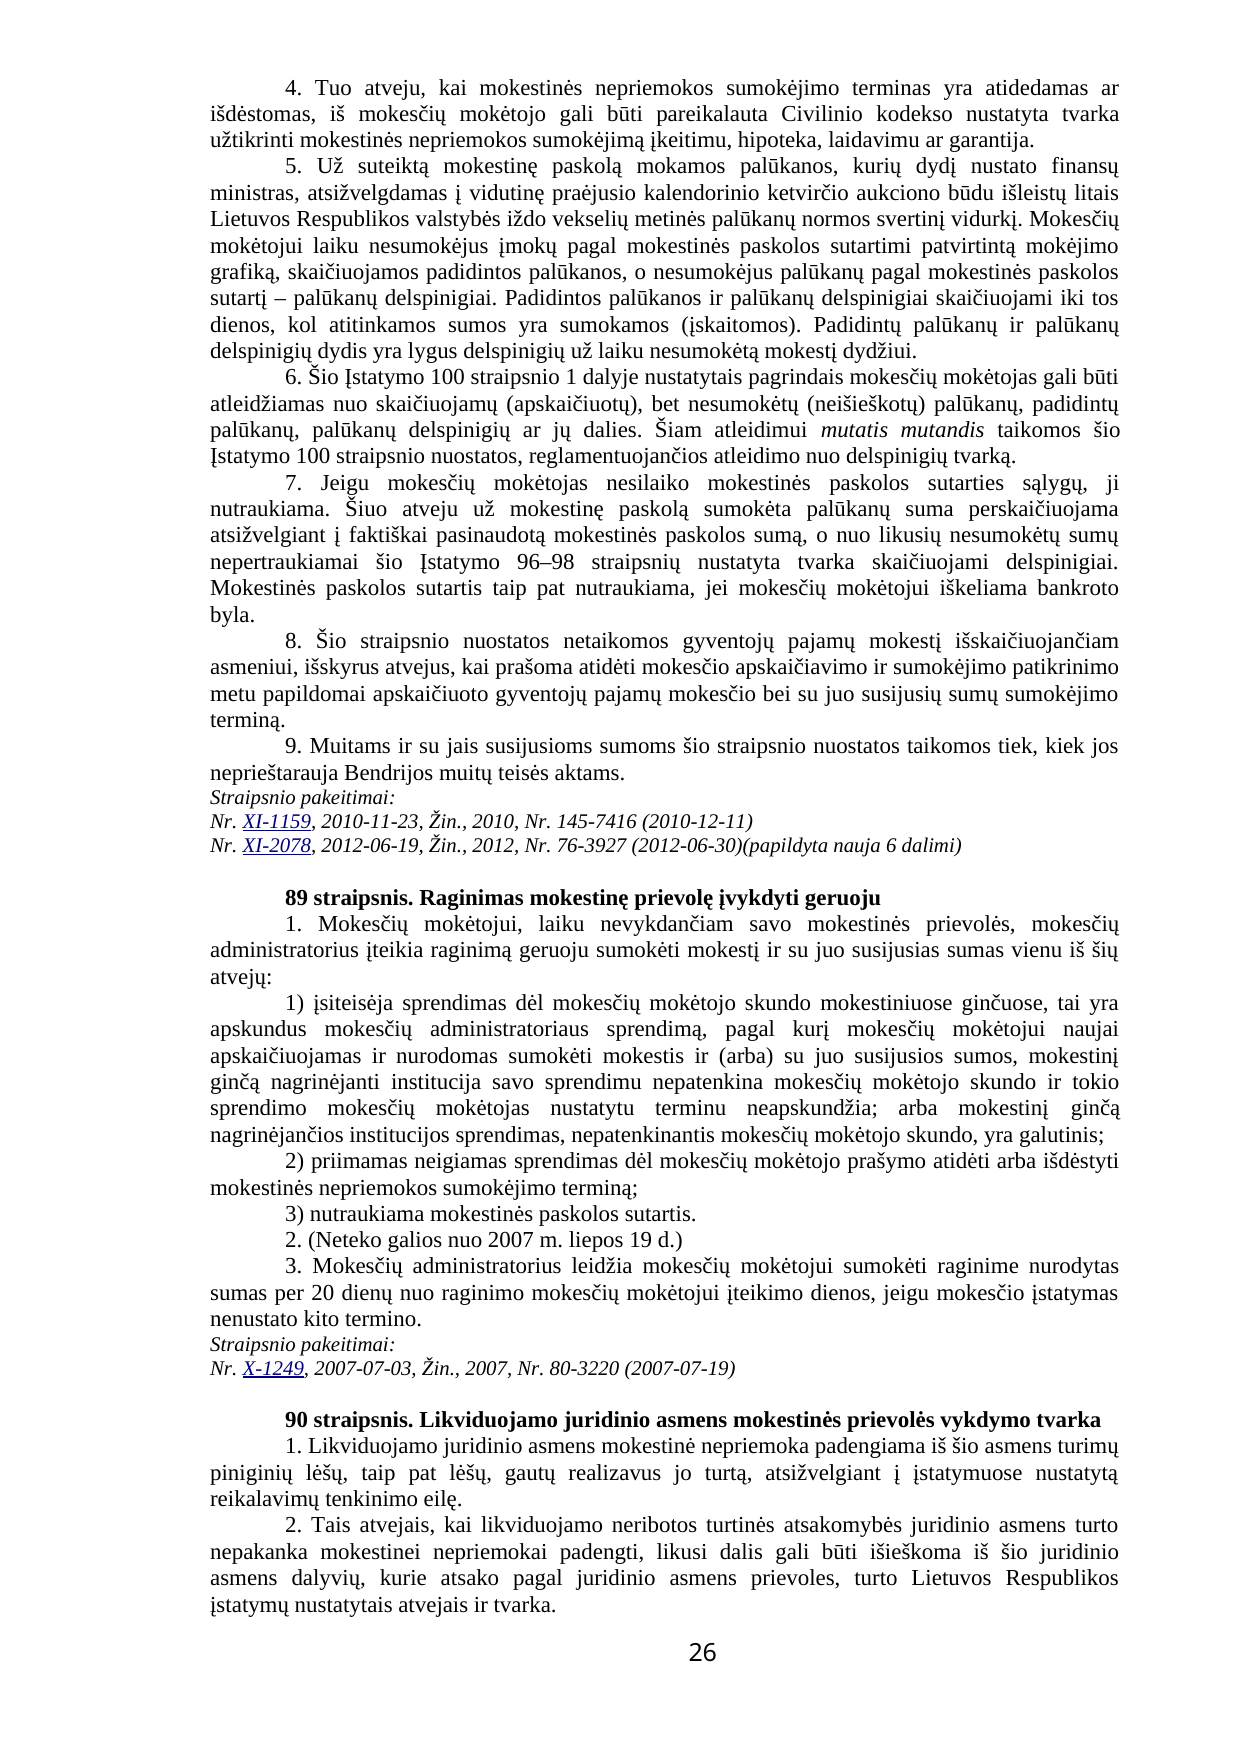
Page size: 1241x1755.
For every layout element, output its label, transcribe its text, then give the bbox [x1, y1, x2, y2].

text 8. Šio straipsnio nuostatos netaikomos gyventojų pajamų mokestį išskaičiuojančiam asmeniui, išskyrus atvejus, kai prašoma atidėti mokesčio apskaičiavimo ir sumokėjimo patikrinimo metu papildomai apskaičiuoto gyventojų pajamų mokesčio bei su juo susijusių sumų sumokėjimo terminą. [210, 627, 1120, 732]
text Nr. XI-1159, 2010-11-23, Žin., 2010, Nr. 145-7416 (2010-12-11) [210, 809, 1120, 833]
text 2. Tais atvejais, kai likviduojamo neribotos turtinės atsakomybės juridinio asmens turto nepakanka mokestinei nepriemokai padengti, likusi dalis gali būti išieškoma iš šio juridinio asmens dalyvių, kurie atsako pagal juridinio asmens prievoles, turto Lietuvos Respublikos įstatymų nustatytais atvejais ir tvarka. [210, 1512, 1120, 1617]
text 5. Už suteiktą mokestinę paskolą mokamos palūkanos, kurių dydį nustato finansų ministras, atsižvelgdamas į vidutinę praėjusio kalendorinio ketvirčio aukciono būdu išleistų litais Lietuvos Respublikos valstybės iždo vekselių metinės palūkanų normos svertinį vidurkį. Mokesčių mokėtojui laiku nesumokėjus įmokų pagal mokestinės paskolos sutartimi patvirtintą mokėjimo grafiką, skaičiuojamos padidintos palūkanos, o nesumokėjus palūkanų pagal mokestinės paskolos sutartį – palūkanų delspinigiai. Padidintos palūkanos ir palūkanų delspinigiai skaičiuojami iki tos dienos, kol atitinkamos sumos yra sumokamos (įskaitomos). Padidintų palūkanų ir palūkanų delspinigių dydis yra lygus delspinigių už laiku nesumokėtą mokestį dydžiui. [210, 153, 1120, 363]
text 89 straipsnis. Raginimas mokestinę prievolę įvykdyti geruoju [210, 884, 1120, 910]
text 90 straipsnis. Likviduojamo juridinio asmens mokestinės prievolės vykdymo tvarka [285, 1406, 1120, 1432]
text Nr. XI-2078, 2012-06-19, Žin., 2012, Nr. 76-3927 (2012-06-30)(papildyta nauja 6 dalimi) [210, 833, 1120, 857]
text 2) priimamas neigiamas sprendimas dėl mokesčių mokėtojo prašymo atidėti arba išdėstyti mokestinės nepriemokos sumokėjimo terminą; [210, 1147, 1120, 1200]
text 3) nutraukiama mokestinės paskolos sutartis. [210, 1200, 1120, 1226]
text 2. (Neteko galios nuo 2007 m. liepos 19 d.) [210, 1226, 1120, 1253]
text 1. Mokesčių mokėtojui, laiku nevykdančiam savo mokestinės prievolės, mokesčių administratorius įteikia raginimą geruoju sumokėti mokestį ir su juo susijusias sumas vienu iš šių atvejų: [210, 910, 1120, 989]
text Straipsnio pakeitimai: [210, 1332, 1120, 1356]
text 3. Mokesčių administratorius leidžia mokesčių mokėtojui sumokėti raginime nurodytas sumas per 20 dienų nuo raginimo mokesčių mokėtojui įteikimo dienos, jeigu mokesčio įstatymas nenustato kito termino. [210, 1253, 1120, 1332]
text Straipsnio pakeitimai: [210, 785, 1120, 809]
text 1) įsiteisėja sprendimas dėl mokesčių mokėtojo skundo mokestiniuose ginčuose, tai yra apskundus mokesčių administratoriaus sprendimą, pagal kurį mokesčių mokėtojui naujai apskaičiuojamas ir nurodomas sumokėti mokestis ir (arba) su juo susijusios sumos, mokestinį ginčą nagrinėjanti institucija savo sprendimu nepatenkina mokesčių mokėtojo skundo ir tokio sprendimo mokesčių mokėtojas nustatytu terminu neapskundžia; arba mokestinį ginčą nagrinėjančios institucijos sprendimas, nepatenkinantis mokesčių mokėtojo skundo, yra galutinis; [210, 989, 1120, 1147]
text Nr. X-1249, 2007-07-03, Žin., 2007, Nr. 80-3220 (2007-07-19) [210, 1356, 1120, 1380]
text 9. Muitams ir su jais susijusioms sumoms šio straipsnio nuostatos taikomos tiek, kiek jos neprieštarauja Bendrijos muitų teisės aktams. [210, 732, 1120, 785]
text 4. Tuo atveju, kai mokestinės nepriemokos sumokėjimo terminas yra atidedamas ar išdėstomas, iš mokesčių mokėtojo gali būti pareikalauta Civilinio kodekso nustatyta tvarka užtikrinti mokestinės nepriemokos sumokėjimą įkeitimu, hipoteka, laidavimu ar garantija. [210, 73, 1120, 153]
text 6. Šio Įstatymo 100 straipsnio 1 dalyje nustatytais pagrindais mokesčių mokėtojas gali būti atleidžiamas nuo skaičiuojamų (apskaičiuotų), bet nesumokėtų (neišieškotų) palūkanų, padidintų palūkanų, palūkanų delspinigių ar jų dalies. Šiam atleidimui mutatis mutandis taikomos šio Įstatymo 100 straipsnio nuostatos, reglamentuojančios atleidimo nuo delspinigių tvarką. [210, 363, 1120, 469]
text 1. Likviduojamo juridinio asmens mokestinė nepriemoka padengiama iš šio asmens turimų piniginių lėšų, taip pat lėšų, gautų realizavus jo turtą, atsižvelgiant į įstatymuose nustatytą reikalavimų tenkinimo eilę. [210, 1432, 1120, 1512]
text 7. Jeigu mokesčių mokėtojas nesilaiko mokestinės paskolos sutarties sąlygų, ji nutraukiama. Šiuo atveju už mokestinę paskolą sumokėta palūkanų suma perskaičiuojama atsižvelgiant į faktiškai pasinaudotą mokestinės paskolos sumą, o nuo likusių nesumokėtų sumų nepertraukiamai šio Įstatymo 96–98 straipsnių nustatyta tvarka skaičiuojami delspinigiai. Mokestinės paskolos sutartis taip pat nutraukiama, jei mokesčių mokėtojui iškeliama bankroto byla. [210, 469, 1120, 627]
